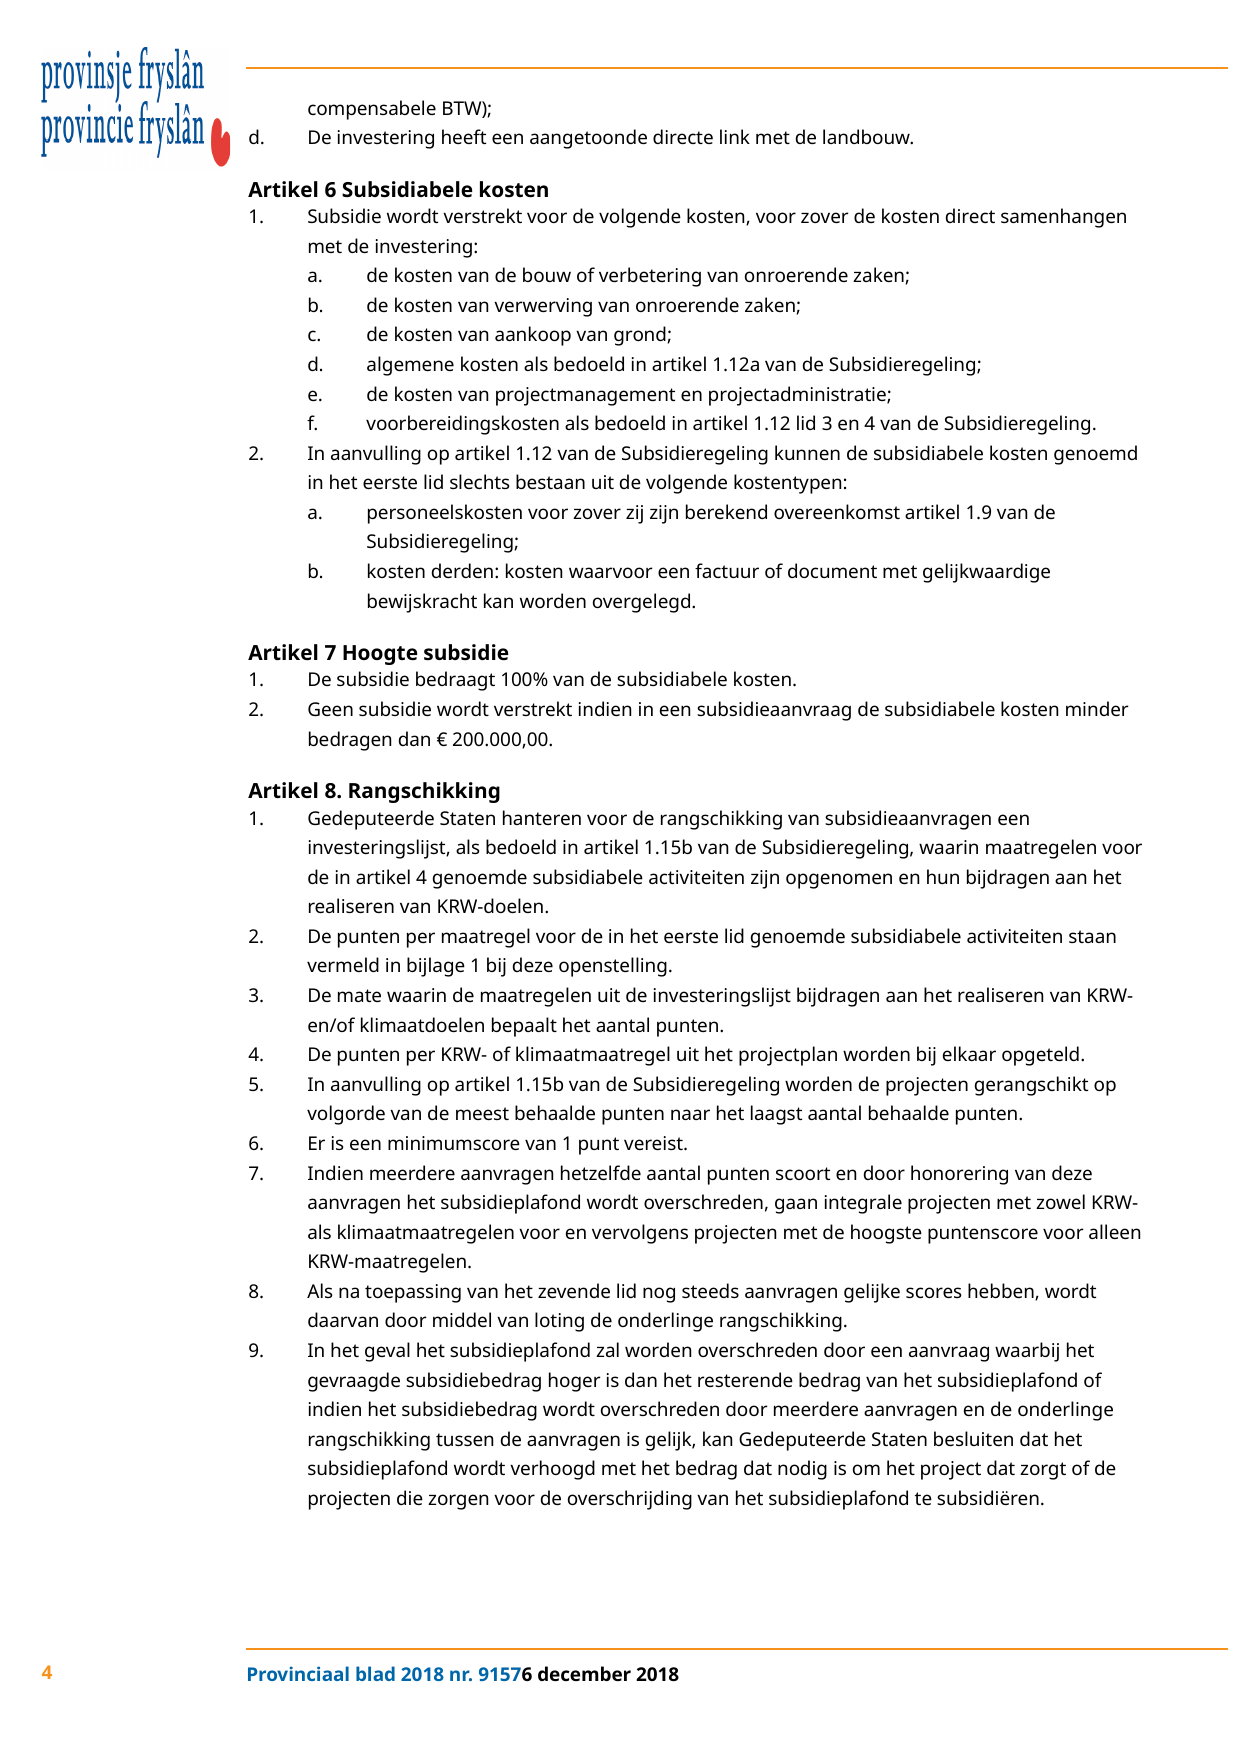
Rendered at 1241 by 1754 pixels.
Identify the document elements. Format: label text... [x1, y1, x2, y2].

list Als na toepassing van het zevende lid nog steeds aanvragen gelijke scores hebben, wordt daarvan door middel van loting de onderlinge rangschikking. [248, 1278, 1152, 1333]
list De investering heeft een aangetoonde directe link met de landbouw. [248, 124, 1152, 150]
list De punten per KRW- of klimaatmaatregel uit het projectplan worden bij elkaar opgeteld. [248, 1041, 1152, 1067]
list In aanvulling op artikel 1.15b van de Subsidieregeling worden de projecten gerangschikt op volgorde van de meest behaalde punten naar het laagst aantal behaalde punten. [248, 1071, 1152, 1126]
list De subsidie bedraagt 100% van de subsidiabele kosten. [248, 667, 1152, 692]
list Geen subsidie wordt verstrekt indien in een subsidieaanvraag de subsidiabele kosten minder bedragen dan € 200.000,00. [248, 696, 1152, 752]
list Indien meerdere aanvragen hetzelfde aantal punten scoort en door honorering van deze aanvragen het subsidieplafond wordt overschreden, gaan integrale projecten met zowel KRW- als klimaatmaatregelen voor en vervolgens projecten met de hoogste puntenscore voor alleen KRW-maatregelen. [248, 1160, 1152, 1274]
list Er is een minimumscore van 1 punt vereist. [248, 1130, 1152, 1156]
list de kosten van projectmanagement en projectadministratie; [307, 381, 1152, 406]
list voorbereidingskosten als bedoeld in artikel 1.12 lid 3 en 4 van de Subsidieregeling. [307, 410, 1152, 436]
list kosten derden: kosten waarvoor een factuur of document met gelijkwaardige bewijskracht kan worden overgelegd. [307, 558, 1152, 613]
list de kosten van de bouw of verbetering van onroerende zaken; [307, 262, 1152, 288]
text Artikel 8. Rangschikking [248, 776, 1152, 805]
list In het geval het subsidieplafond zal worden overschreden door een aanvraag waarbij het gevraagde subsidiebedrag hoger is dan het resterende bedrag van het subsidieplafond of indien het subsidiebedrag wordt overschreden door meerdere aanvragen en de onderlinge rangschikking tussen de aanvragen is gelijk, kan Gedeputeerde Staten besluiten dat het subsidieplafond wordt verhoogd met het bedrag dat nodig is om het project dat zorgt of de projecten die zorgen voor de overschrijding van het subsidieplafond te subsidiëren. [248, 1337, 1152, 1511]
list Gedeputeerde Staten hanteren voor de rangschikking van subsidieaanvragen een investeringslijst, als bedoeld in artikel 1.15b van de Subsidieregeling, waarin maatregelen voor de in artikel 4 genoemde subsidiabele activiteiten zijn opgenomen en hun bijdragen aan het realiseren van KRW-doelen. [248, 805, 1152, 919]
list de kosten van verwerving van onroerende zaken; [307, 292, 1152, 318]
picture [41, 47, 231, 172]
text Artikel 6 Subsidiabele kosten [248, 175, 1152, 203]
list Subsidie wordt verstrekt voor de volgende kosten, voor zover de kosten direct samenhangen met de investering: [248, 203, 1152, 258]
text Artikel 7 Hoogte subsidie [248, 638, 1152, 667]
list de kosten van aankoop van grond; [307, 322, 1152, 347]
list De punten per maatregel voor de in het eerste lid genoemde subsidiabele activiteiten staan vermeld in bijlage 1 bij deze openstelling. [248, 923, 1152, 978]
list compensabele BTW); [248, 95, 1152, 121]
list De mate waarin de maatregelen uit de investeringslijst bijdragen aan het realiseren van KRW- en/of klimaatdoelen bepaalt het aantal punten. [248, 982, 1152, 1037]
list In aanvulling op artikel 1.12 van de Subsidieregeling kunnen de subsidiabele kosten genoemd in het eerste lid slechts bestaan uit de volgende kostentypen: [248, 440, 1152, 495]
list algemene kosten als bedoeld in artikel 1.12a van de Subsidieregeling; [307, 351, 1152, 377]
list personeelskosten voor zover zij zijn berekend overeenkomst artikel 1.9 van de Subsidieregeling; [307, 499, 1152, 554]
